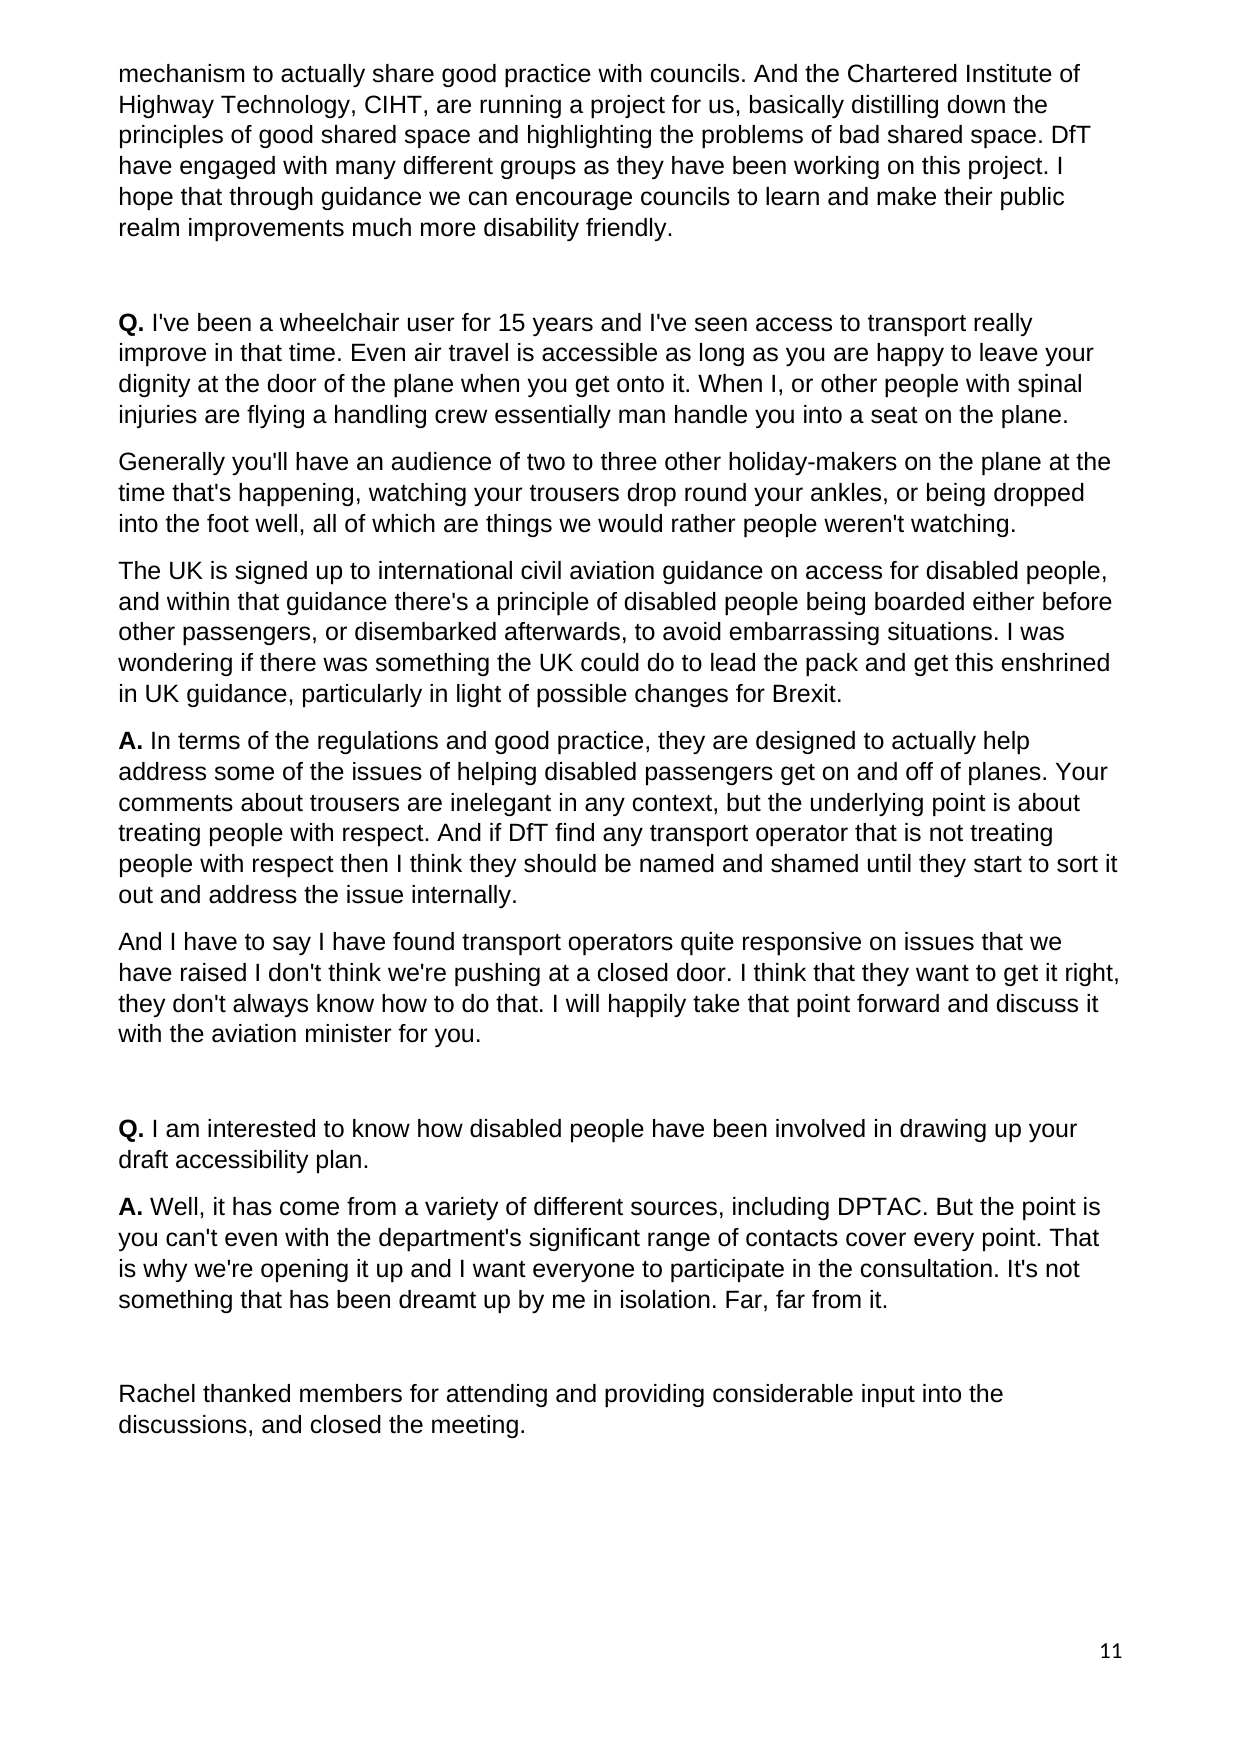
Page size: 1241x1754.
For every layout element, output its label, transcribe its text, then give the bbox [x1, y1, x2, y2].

text Rachel thanked members for attending and providing considerable input into the discussions, and closed the meeting. [118, 1379, 1122, 1439]
text A. In terms of the regulations and good practice, they are designed to actually help address some of the issues of helping disabled passengers get on and off of planes. Your comments about trousers are inelegant in any context, but the underlying point is about treating people with respect. And if DfT find any transport operator that is not treating people with respect then I think they should be named and shamed until they start to sort it out and address the issue internally. [118, 726, 1122, 909]
text Q. I am interested to know how disabled people have been involved in drawing up your draft accessibility plan. [118, 1114, 1122, 1174]
text Generally you'll have an audience of two to three other holiday-makers on the plane at the time that's happening, watching your trousers drop round your ankles, or being dropped into the foot well, all of which are things we would rather people weren't watching. [118, 447, 1122, 537]
text The UK is signed up to international civil aviation guidance on access for disabled people, and within that guidance there's a principle of disabled people being boarded either before other passengers, or disembarked afterwards, to avoid embarrassing situations. I was wondering if there was something the UK could do to lead the pack and get this enshrined in UK guidance, particularly in light of possible changes for Brexit. [118, 556, 1122, 708]
text mechanism to actually share good practice with councils. And the Chartered Institute of Highway Technology, CIHT, are running a project for us, basically distilling down the principles of good shared space and highlighting the problems of bad shared space. DfT have engaged with many different groups as they have been working on this project. I hope that through guidance we can encourage councils to learn and make their public realm improvements much more disability friendly. [118, 59, 1122, 241]
text Q. I've been a wheelchair user for 15 years and I've seen access to transport really improve in that time. Even air travel is accessible as long as you are happy to leave your dignity at the door of the plane when you get onto it. When I, or other people with spinal injuries are flying a handling crew essentially man handle you into a seat on the plane. [118, 307, 1122, 428]
text And I have to say I have found transport operators quite responsive on issues that we have raised I don't think we're pushing at a closed door. I think that they want to get it right, they don't always know how to do that. I will happily take that point forward and discuss it with the aviation minister for you. [118, 927, 1122, 1048]
text A. Well, it has come from a variety of different sources, including DPTAC. But the point is you can't even with the department's significant range of contacts cover every point. That is why we're opening it up and I want everyone to participate in the consultation. It's not something that has been dreamt up by me in isolation. Far, far from it. [118, 1192, 1122, 1313]
